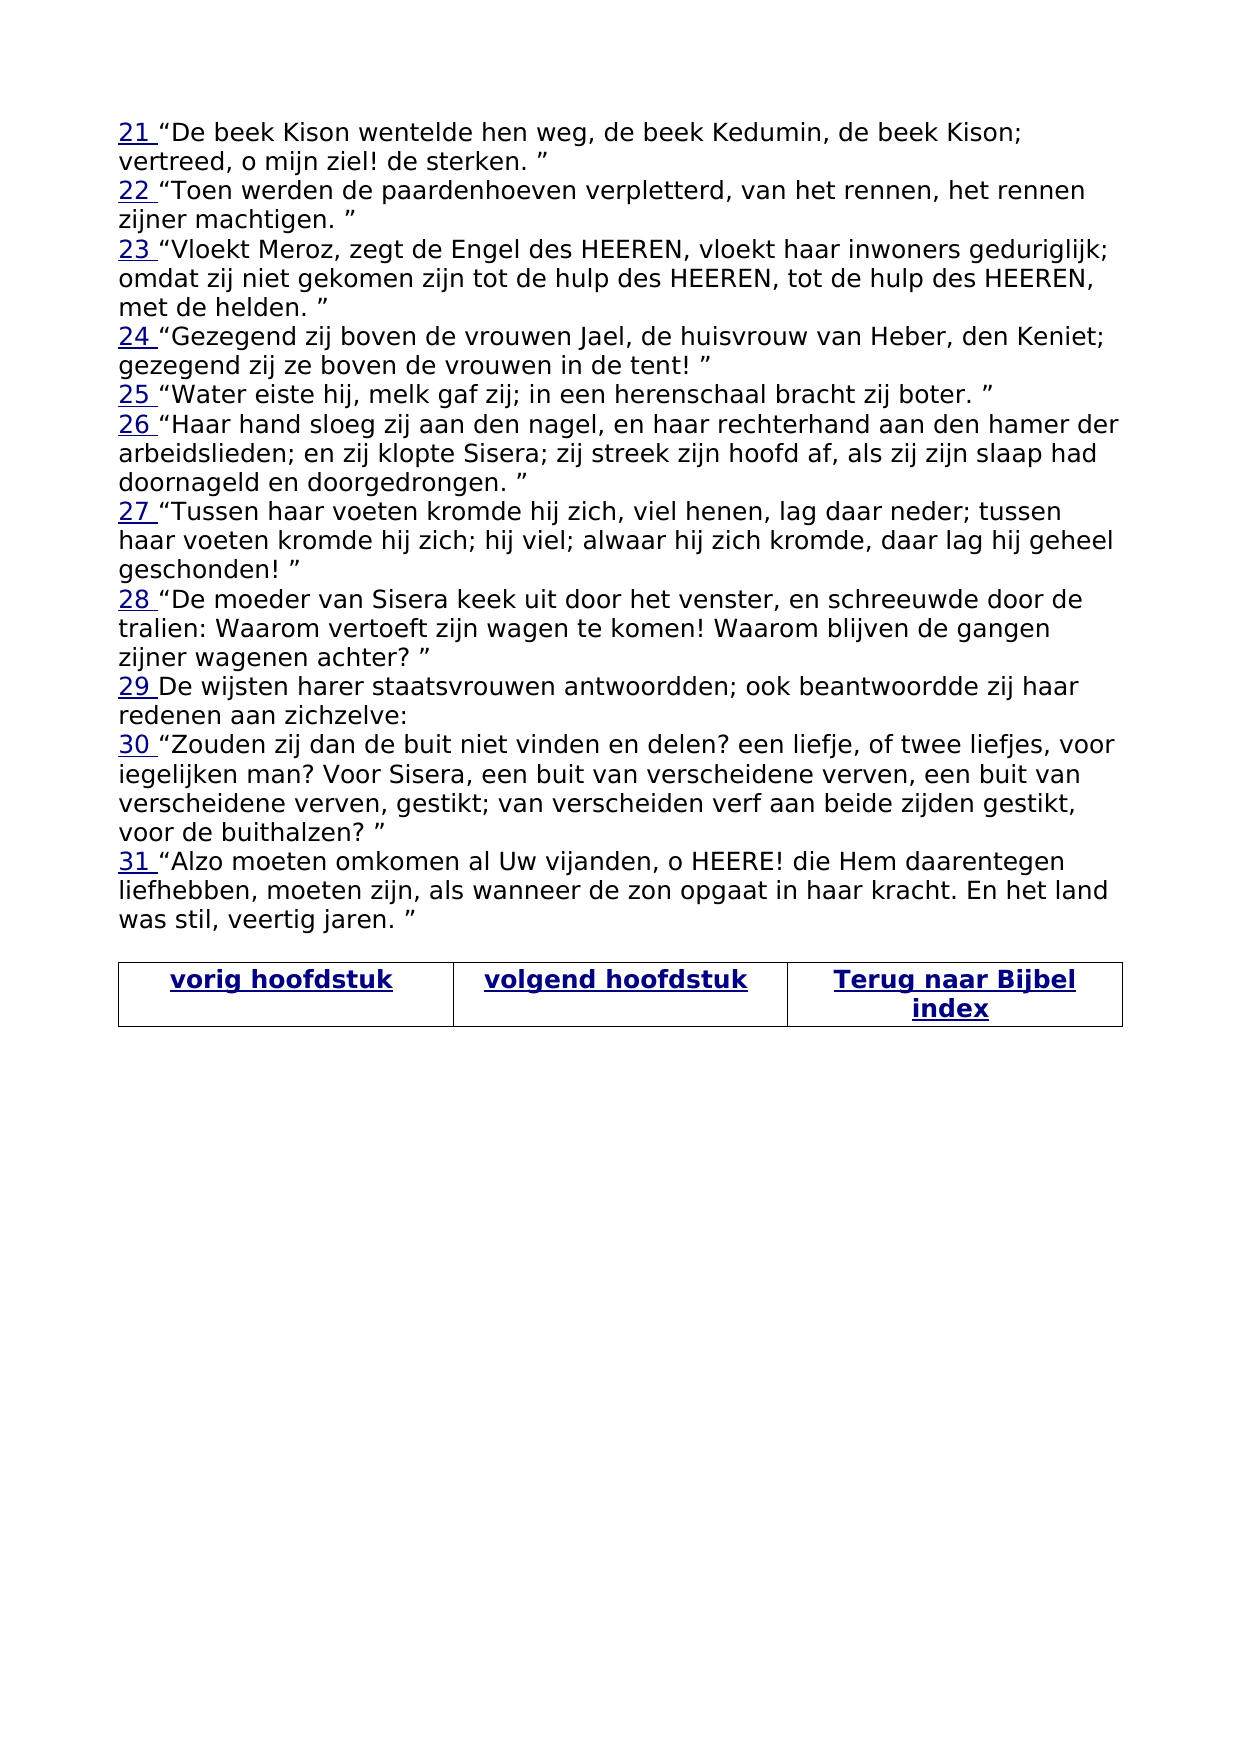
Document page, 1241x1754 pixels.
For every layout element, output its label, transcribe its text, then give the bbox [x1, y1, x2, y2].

text 21 “De beek Kison wentelde hen weg, de beek Kedumin, de beek Kison; vertreed, o mijn ziel! de sterken. ” 22 “Toen werden de paardenhoeven verpletterd, van het rennen, het rennen zijner machtigen. ” 23 “Vloekt Meroz, zegt de Engel des HEEREN, vloekt haar inwoners geduriglijk; omdat zij niet gekomen zijn tot de hulp des HEEREN, tot de hulp des HEEREN, met de helden. ” 24 “Gezegend zij boven de vrouwen Jael, de huisvrouw van Heber, den Keniet; gezegend zij ze boven de vrouwen in de tent! ” 25 “Water eiste hij, melk gaf zij; in een herenschaal bracht zij boter. ” 26 “Haar hand sloeg zij aan den nagel, en haar rechterhand aan den hamer der arbeidslieden; en zij klopte Sisera; zij streek zijn hoofd af, als zij zijn slaap had doornageld en doorgedrongen. ” 27 “Tussen haar voeten kromde hij zich, viel henen, lag daar neder; tussen haar voeten kromde hij zich; hij viel; alwaar hij zich kromde, daar lag hij geheel geschonden! ” 28 “De moeder van Sisera keek uit door het venster, en schreeuwde door de tralien: Waarom vertoeft zijn wagen te komen! Waarom blijven de gangen zijner wagenen achter? ” 29 De wijsten harer staatsvrouwen antwoordden; ook beantwoordde zij haar redenen aan zichzelve: 30 “Zouden zij dan de buit niet vinden en delen? een liefje, of twee liefjes, voor iegelijken man? Voor Sisera, een buit van verscheidene verven, een buit van verscheidene verven, gestikt; van verscheiden verf aan beide zijden gestikt, voor de buithalzen? ” 31 “Alzo moeten omkomen al Uw vijanden, o HEERE! die Hem daarentegen liefhebben, moeten zijn, als wanneer de zon opgaat in haar kracht. En het land was stil, veertig jaren. ” [118, 118, 1122, 935]
table_header Terug naar Bijbel index [788, 963, 1122, 1026]
table_header volgend hoofdstuk [454, 963, 787, 1026]
table_header vorig hoofdstuk [119, 963, 453, 1026]
